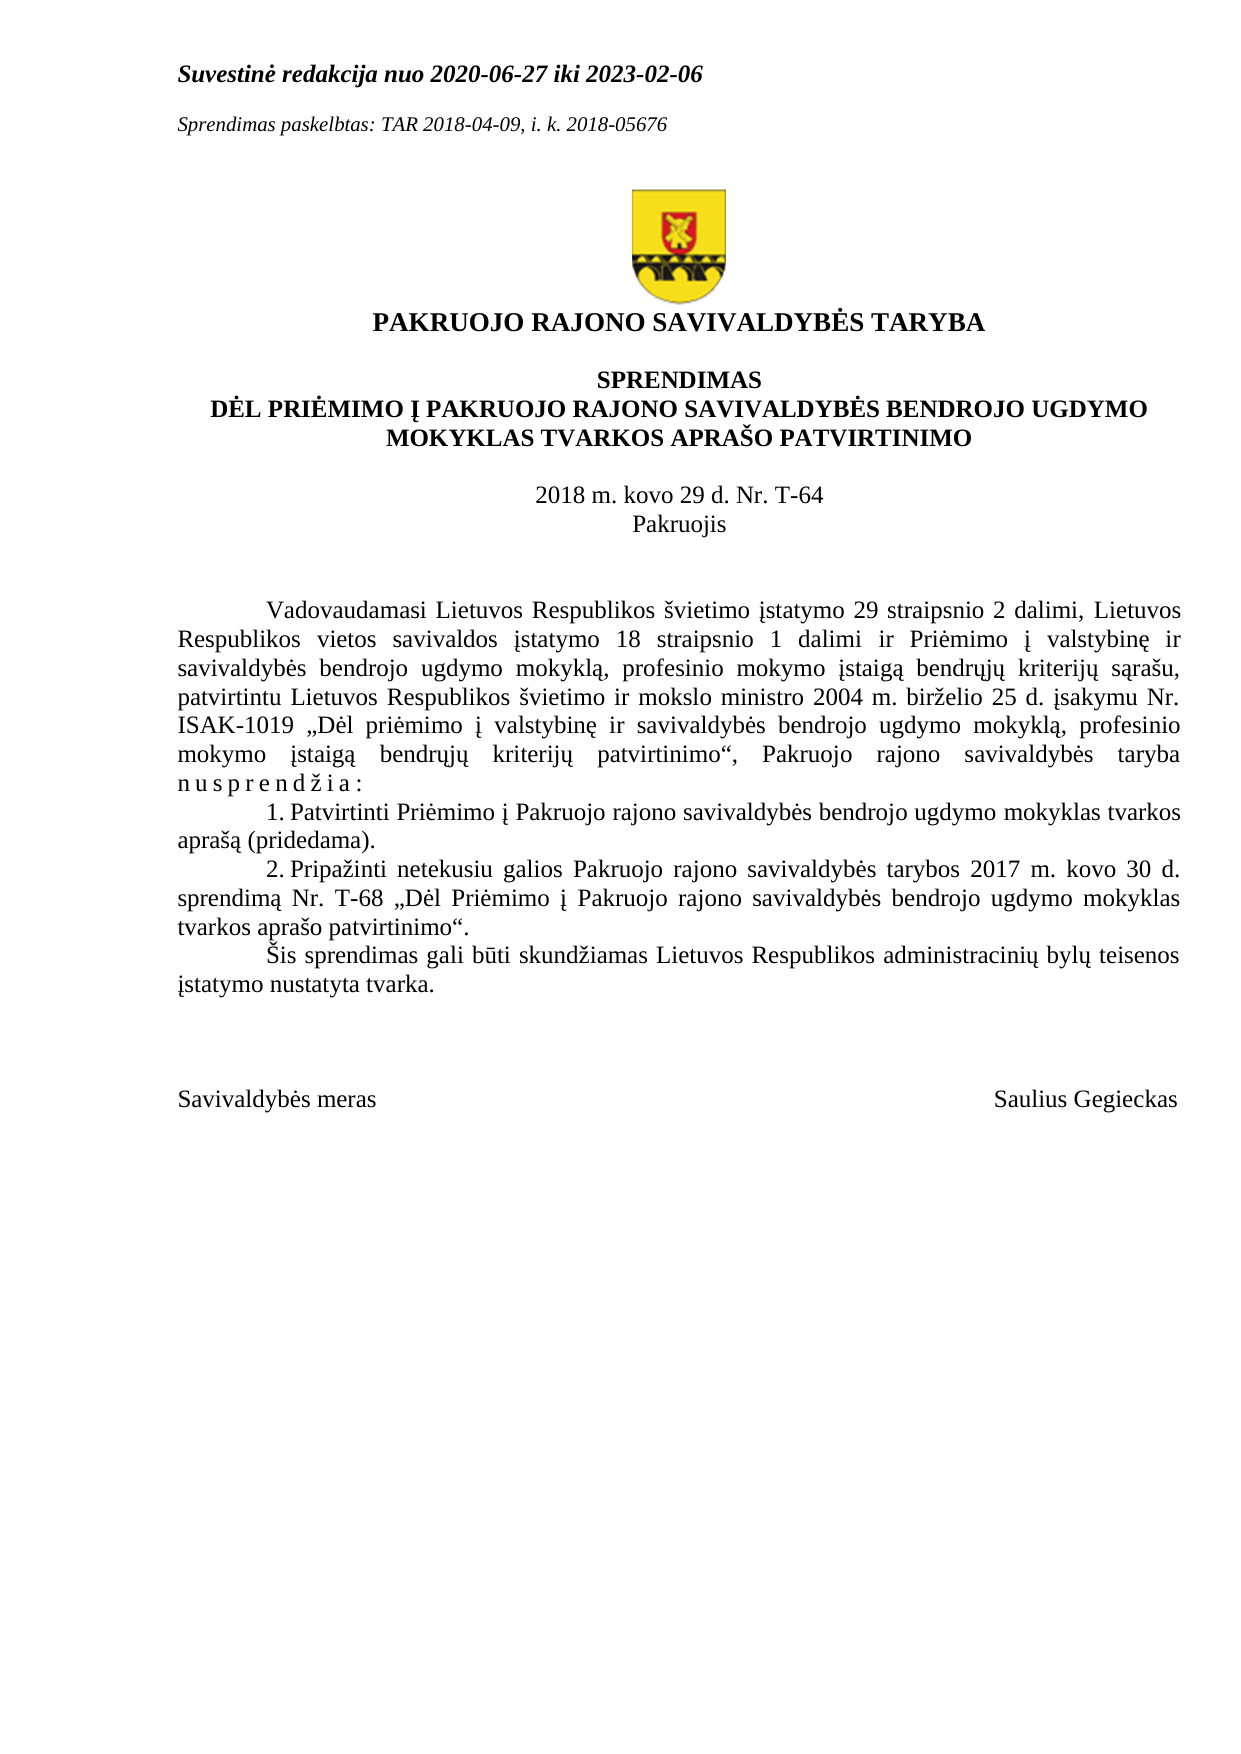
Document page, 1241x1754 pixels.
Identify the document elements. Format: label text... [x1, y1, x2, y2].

text Pakruojis [177, 509, 1181, 538]
text 1. Patvirtinti Priėmimo į Pakruojo rajono savivaldybės bendrojo ugdymo mokyklas tvarkos aprašą (pridedama). [177, 797, 1181, 854]
text Suvestinė redakcija nuo 2020-06-27 iki 2023-02-06 [177, 59, 1181, 88]
text SPRENDIMAS [177, 366, 1181, 394]
text DĖL PRIĖMIMO Į PAKRUOJO RAJONO SAVIVALDYBĖS BENDROJO UGDYMO MOKYKLAS TVARKOS APRAŠO PATVIRTINIMO [177, 394, 1181, 452]
text Sprendimas paskelbtas: TAR 2018-04-09, i. k. 2018-05676 [177, 112, 1181, 136]
text Šis sprendimas gali būti skundžiamas Lietuvos Respublikos administracinių bylų teisenos įstatymo nustatyta tvarka. [177, 941, 1181, 998]
text 2. Pripažinti netekusiu galios Pakruojo rajono savivaldybės tarybos 2017 m. kovo 30 d. sprendimą Nr. T-68 „Dėl Priėmimo į Pakruojo rajono savivaldybės bendrojo ugdymo mokyklas tvarkos aprašo patvirtinimo“. [177, 854, 1181, 941]
subtitle PAKRUOJO RAJONO SAVIVALDYBĖS TARYBA [177, 306, 1181, 337]
text Vadovaudamasi Lietuvos Respublikos švietimo įstatymo 29 straipsnio 2 dalimi, Lietuvos Respublikos vietos savivaldos įstatymo 18 straipsnio 1 dalimi ir Priėmimo į valstybinę ir savivaldybės bendrojo ugdymo mokyklą, profesinio mokymo įstaigą bendrųjų kriterijų sąrašu, patvirtintu Lietuvos Respublikos švietimo ir mokslo ministro 2004 m. birželio 25 d. įsakymu Nr. ISAK-1019 „Dėl priėmimo į valstybinę ir savivaldybės bendrojo ugdymo mokyklą, profesinio mokymo įstaigą bendrųjų kriterijų patvirtinimo“, Pakruojo rajono savivaldybės taryba nusprendžia: [177, 596, 1181, 797]
text 2018 m. kovo 29 d. Nr. T-64 [177, 481, 1181, 509]
text Savivaldybės meras Saulius Gegieckas [177, 1084, 1181, 1113]
